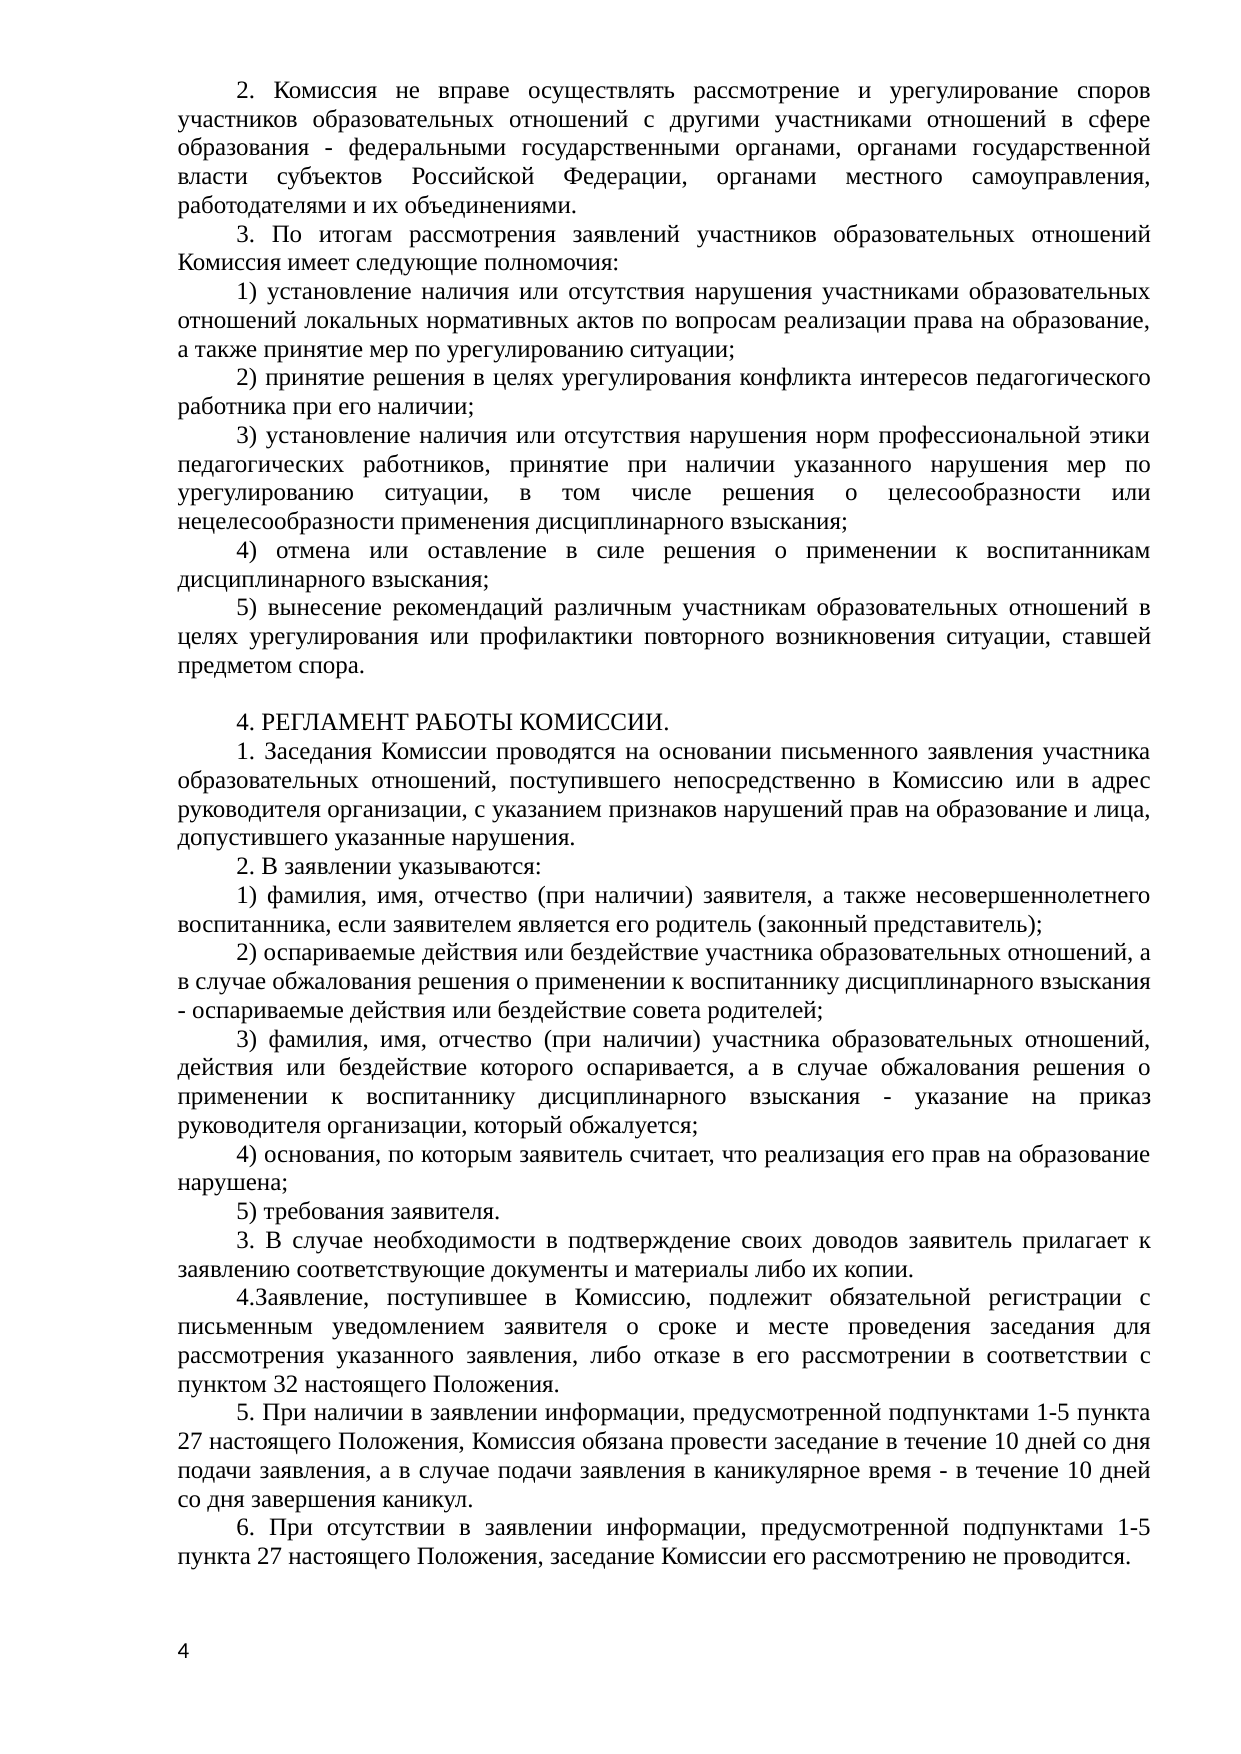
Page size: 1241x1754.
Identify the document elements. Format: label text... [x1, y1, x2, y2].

text 4.Заявление, поступившее в Комиссию, подлежит обязательной регистрации с письменным уведомлением заявителя о сроке и месте проведения заседания для рассмотрения указанного заявления, либо отказе в его рассмотрении в соответствии с пунктом 32 настоящего Положения. [177, 1282, 1152, 1397]
text 5) требования заявителя. [177, 1196, 1152, 1225]
text 1. Заседания Комиссии проводятся на основании письменного заявления участника образовательных отношений, поступившего непосредственно в Комиссию или в адрес руководителя организации, с указанием признаков нарушений прав на образование и лица, допустившего указанные нарушения. [177, 736, 1152, 851]
text 2. В заявлении указываются: [177, 851, 1152, 880]
text 2) принятие решения в целях урегулирования конфликта интересов педагогического работника при его наличии; [177, 362, 1152, 420]
text 3) установление наличия или отсутствия нарушения норм профессиональной этики педагогических работников, принятие при наличии указанного нарушения мер по урегулированию ситуации, в том числе решения о целесообразности или нецелесообразности применения дисциплинарного взыскания; [177, 420, 1152, 535]
text 4. РЕГЛАМЕНТ РАБОТЫ КОМИССИИ. [177, 707, 1152, 736]
text 2) оспариваемые действия или бездействие участника образовательных отношений, а в случае обжалования решения о применении к воспитаннику дисциплинарного взыскания - оспариваемые действия или бездействие совета родителей; [177, 937, 1152, 1024]
text 6. При отсутствии в заявлении информации, предусмотренной подпунктами 1-5 пункта 27 настоящего Положения, заседание Комиссии его рассмотрению не проводится. [177, 1512, 1152, 1570]
text 1) установление наличия или отсутствия нарушения участниками образовательных отношений локальных нормативных актов по вопросам реализации права на образование, а также принятие мер по урегулированию ситуации; [177, 276, 1152, 362]
text 5) вынесение рекомендаций различным участникам образовательных отношений в целях урегулирования или профилактики повторного возникновения ситуации, ставшей предметом спора. [177, 592, 1152, 679]
text 3. В случае необходимости в подтверждение своих доводов заявитель прилагает к заявлению соответствующие документы и материалы либо их копии. [177, 1225, 1152, 1282]
text 5. При наличии в заявлении информации, предусмотренной подпунктами 1-5 пункта 27 настоящего Положения, Комиссия обязана провести заседание в течение 10 дней со дня подачи заявления, а в случае подачи заявления в каникулярное время - в течение 10 дней со дня завершения каникул. [177, 1397, 1152, 1512]
text 4) основания, по которым заявитель считает, что реализация его прав на образование нарушена; [177, 1139, 1152, 1196]
text 3. По итогам рассмотрения заявлений участников образовательных отношений Комиссия имеет следующие полномочия: [177, 219, 1152, 276]
text 3) фамилия, имя, отчество (при наличии) участника образовательных отношений, действия или бездействие которого оспаривается, а в случае обжалования решения о применении к воспитаннику дисциплинарного взыскания - указание на приказ руководителя организации, который обжалуется; [177, 1024, 1152, 1139]
text 4) отмена или оставление в силе решения о применении к воспитанникам дисциплинарного взыскания; [177, 535, 1152, 592]
text 2. Комиссия не вправе осуществлять рассмотрение и урегулирование споров участников образовательных отношений с другими участниками отношений в сфере образования - федеральными государственными органами, органами государственной власти субъектов Российской Федерации, органами местного самоуправления, работодателями и их объединениями. [177, 75, 1152, 219]
text 1) фамилия, имя, отчество (при наличии) заявителя, а также несовершеннолетнего воспитанника, если заявителем является его родитель (законный представитель); [177, 880, 1152, 937]
